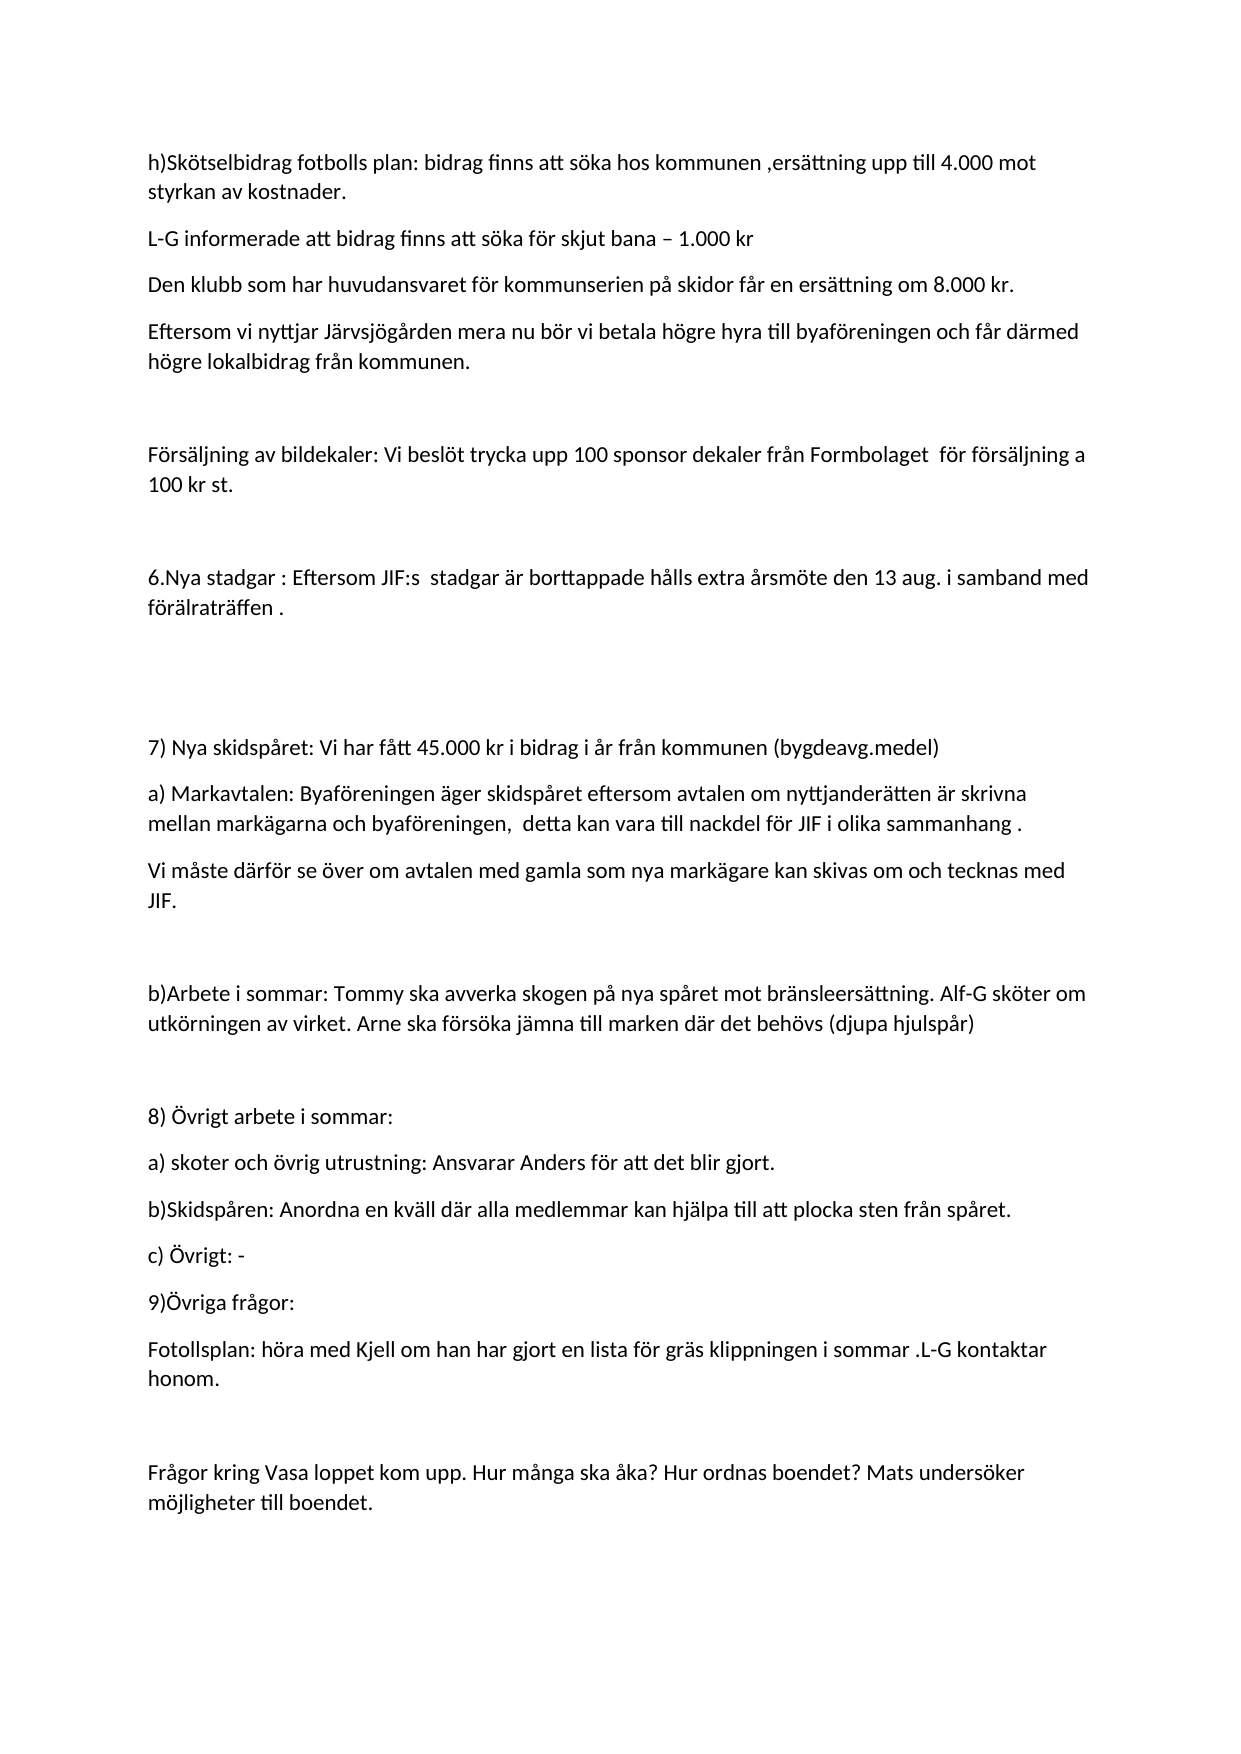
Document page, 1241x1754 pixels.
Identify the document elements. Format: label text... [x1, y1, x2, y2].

text h)Skötselbidrag fotbolls plan: bidrag finns att söka hos kommunen ,ersättning upp till 4.000 mot styrkan av kostnader. [148, 148, 1093, 206]
text 7) Nya skidspåret: Vi har fått 45.000 kr i bidrag i år från kommunen (bygdeavg.medel) [148, 733, 1093, 761]
text Försäljning av bildekaler: Vi beslöt trycka upp 100 sponsor dekaler från Formbolaget för försäljning a 100 kr st. [148, 440, 1093, 498]
text c) Övrigt: - [148, 1242, 1093, 1269]
text b)Arbete i sommar: Tommy ska avverka skogen på nya spåret mot bränsleersättning. Alf-G sköter om utkörningen av virket. Arne ska försöka jämna till marken där det behövs (djupa hjulspår) [148, 979, 1093, 1037]
text Eftersom vi nyttjar Järvsjögården mera nu bör vi betala högre hyra till byaföreningen och får därmed högre lokalbidrag från kommunen. [148, 317, 1093, 375]
text Frågor kring Vasa loppet kom upp. Hur många ska åka? Hur ordnas boendet? Mats undersöker möjligheter till boendet. [148, 1458, 1093, 1516]
text 9)Övriga frågor: [148, 1288, 1093, 1316]
text a) Markavtalen: Byaföreningen äger skidspåret eftersom avtalen om nyttjanderätten är skrivna mellan markägarna och byaföreningen, detta kan vara till nackdel för JIF i olika sammanhang . [148, 779, 1093, 837]
text 8) Övrigt arbete i sommar: [148, 1102, 1093, 1130]
text Vi måste därför se över om avtalen med gamla som nya markägare kan skivas om och tecknas med JIF. [148, 856, 1093, 914]
text b)Skidspåren: Anordna en kväll där alla medlemmar kan hjälpa till att plocka sten från spåret. [148, 1195, 1093, 1223]
text L-G informerade att bidrag finns att söka för skjut bana – 1.000 kr [148, 224, 1093, 252]
text a) skoter och övrig utrustning: Ansvarar Anders för att det blir gjort. [148, 1148, 1093, 1176]
text 6.Nya stadgar : Eftersom JIF:s stadgar är borttappade hålls extra årsmöte den 13 aug. i samband med förälraträffen . [148, 563, 1093, 621]
text Den klubb som har huvudansvaret för kommunserien på skidor får en ersättning om 8.000 kr. [148, 271, 1093, 299]
text Fotollsplan: höra med Kjell om han har gjort en lista för gräs klippningen i sommar .L-G kontaktar honom. [148, 1335, 1093, 1393]
